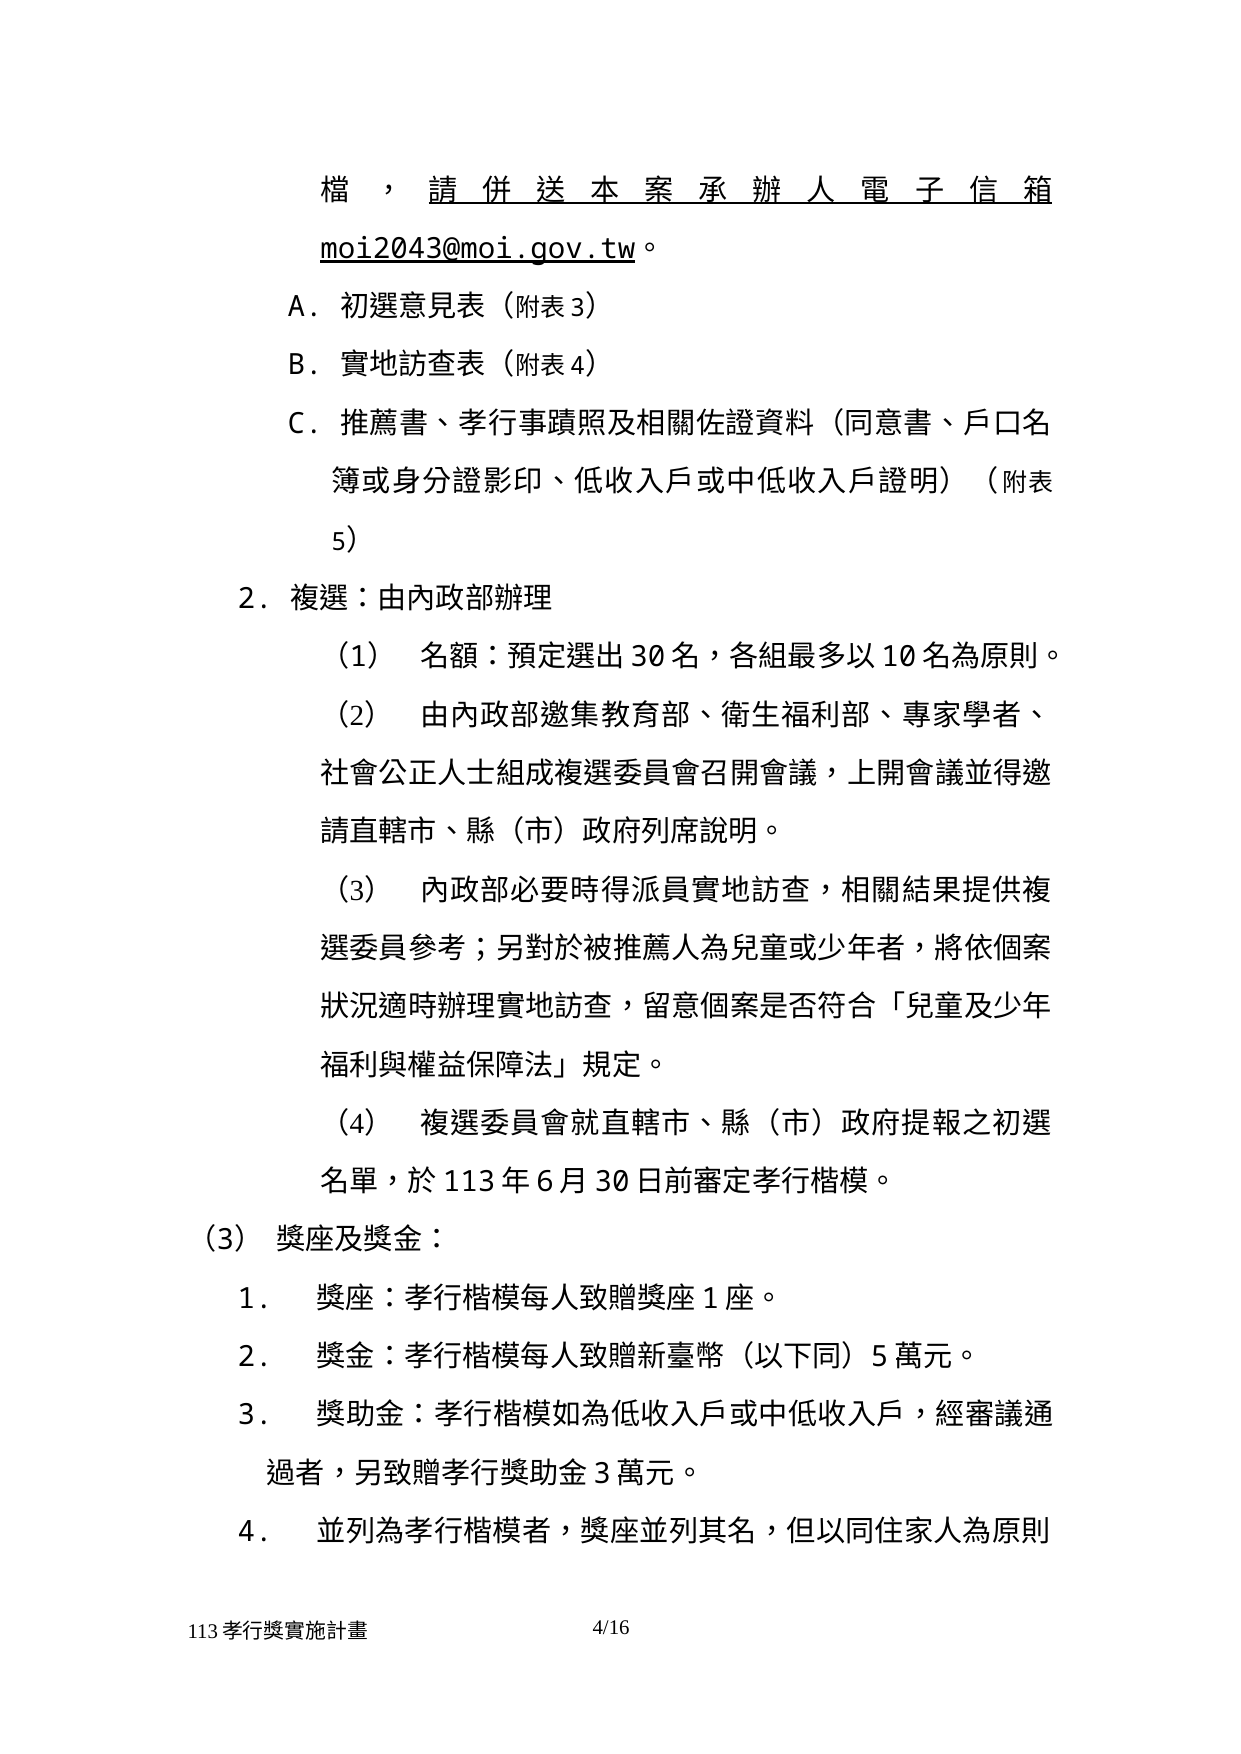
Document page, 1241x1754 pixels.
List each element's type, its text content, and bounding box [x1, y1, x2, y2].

list 內政部必要時得派員實地訪查，相關結果提供複選委員參考；另對於被推薦人為兒童或少年者，將依個案狀況適時辦理實地訪查，留意個案是否符合「兒童及少年福利與權益保障法」規定。 [320, 850, 1053, 1083]
list 名額：預定選出30名，各組最多以10名為原則。 [320, 617, 1053, 675]
list 複選委員會就直轄市、縣（市）政府提報之初選名單，於113年6月30日前審定孝行楷模。 [320, 1083, 1053, 1200]
list 由內政部邀集教育部、衛生福利部、專家學者、社會公正人士組成複選委員會召開會議，上開會議並得邀請直轄市、縣（市）政府列席說明。 [320, 675, 1053, 850]
list 獎座：孝行楷模每人致贈獎座1座。 [237, 1258, 1053, 1317]
list 複選：由內政部辦理 [237, 558, 1053, 617]
list 並列為孝行楷模者，獎座並列其名，但以同住家人為原則；獎金及獎助金各以1份計。 [237, 1492, 1053, 1550]
list 檔，請併送本案承辦人電子信箱moi2043@moi.gov.tw。 [320, 150, 1053, 267]
list 獎座及獎金： [187, 1200, 1053, 1258]
list 初選意見表（附表3） [287, 267, 1053, 325]
list 獎金：孝行楷模每人致贈新臺幣（以下同）5萬元。 [237, 1317, 1053, 1375]
list 實地訪查表（附表4） [287, 325, 1053, 383]
list 獎助金：孝行楷模如為低收入戶或中低收入戶，經審議通過者，另致贈孝行獎助金3萬元。 [237, 1375, 1053, 1492]
list 推薦書、孝行事蹟照及相關佐證資料（同意書、戶口名簿或身分證影印、低收入戶或中低收入戶證明）（附表5） [287, 383, 1053, 558]
